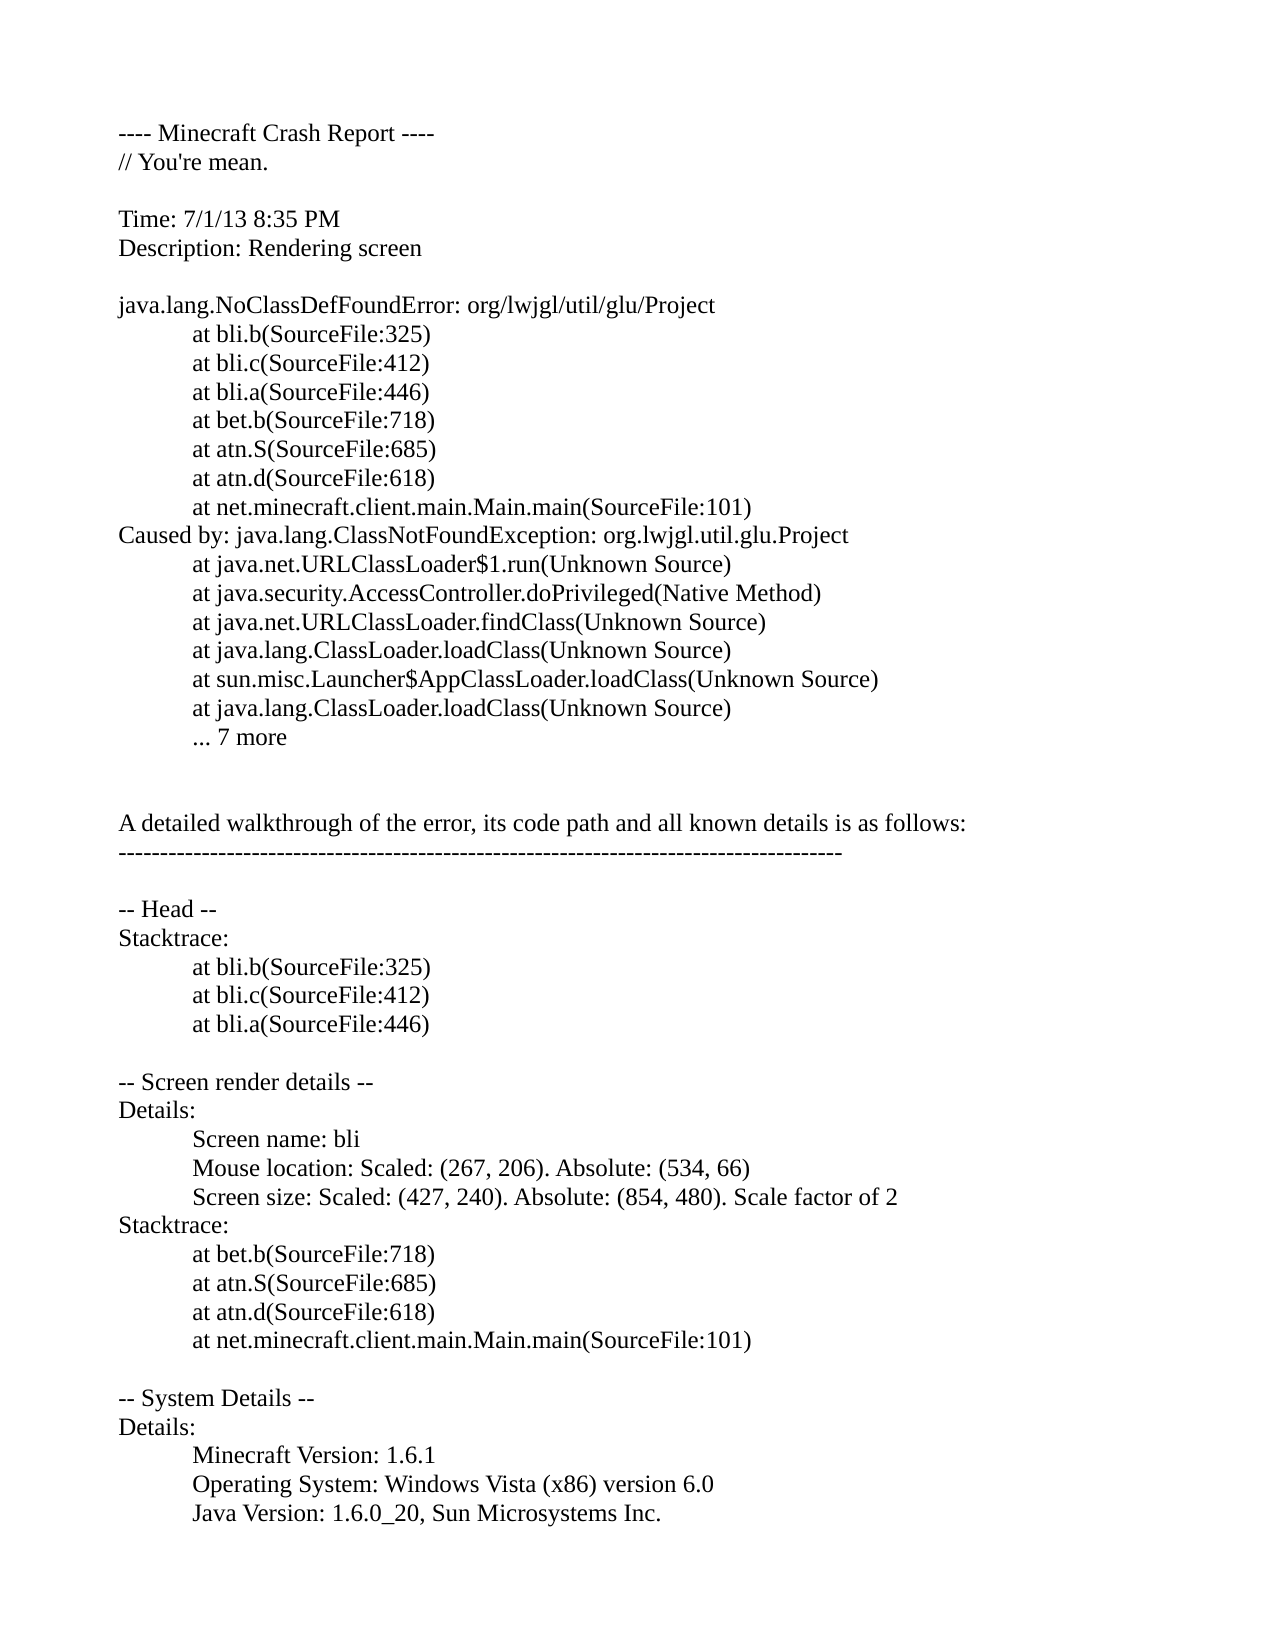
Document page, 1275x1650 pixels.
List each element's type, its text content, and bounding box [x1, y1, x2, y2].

text Details: [118, 1412, 1157, 1441]
text at net.minecraft.client.main.Main.main(SourceFile:101) [118, 1326, 1157, 1354]
text at bli.c(SourceFile:412) [118, 348, 1157, 377]
text at bli.a(SourceFile:446) [118, 1009, 1157, 1038]
text at bet.b(SourceFile:718) [118, 406, 1157, 434]
text Description: Rendering screen [118, 233, 1157, 262]
text at java.lang.ClassLoader.loadClass(Unknown Source) [118, 636, 1157, 664]
text // You're mean. [118, 147, 1157, 176]
text Screen size: Scaled: (427, 240). Absolute: (854, 480). Scale factor of 2 [118, 1182, 1157, 1211]
text -- System Details -- [118, 1383, 1157, 1412]
text Time: 7/1/13 8:35 PM [118, 204, 1157, 233]
text java.lang.NoClassDefFoundError: org/lwjgl/util/glu/Project [118, 291, 1157, 319]
text at bli.b(SourceFile:325) [118, 319, 1157, 348]
text Screen name: bli [118, 1124, 1157, 1153]
text ... 7 more [118, 722, 1157, 751]
text at java.security.AccessController.doPrivileged(Native Method) [118, 578, 1157, 607]
text Mouse location: Scaled: (267, 206). Absolute: (534, 66) [118, 1153, 1157, 1182]
text at atn.d(SourceFile:618) [118, 1297, 1157, 1326]
text Java Version: 1.6.0_20, Sun Microsystems Inc. [118, 1498, 1157, 1527]
text at java.net.URLClassLoader.findClass(Unknown Source) [118, 607, 1157, 636]
text at bli.a(SourceFile:446) [118, 377, 1157, 406]
text at sun.misc.Launcher$AppClassLoader.loadClass(Unknown Source) [118, 664, 1157, 693]
text ---- Minecraft Crash Report ---- [118, 118, 1157, 147]
text at net.minecraft.client.main.Main.main(SourceFile:101) [118, 492, 1157, 521]
text at atn.S(SourceFile:685) [118, 434, 1157, 463]
text at bet.b(SourceFile:718) [118, 1239, 1157, 1268]
text A detailed walkthrough of the error, its code path and all known details is as follows: [118, 808, 1157, 837]
text Details: [118, 1096, 1157, 1124]
text at atn.S(SourceFile:685) [118, 1268, 1157, 1297]
text at java.lang.ClassLoader.loadClass(Unknown Source) [118, 693, 1157, 722]
text -- Head -- [118, 894, 1157, 923]
text at atn.d(SourceFile:618) [118, 463, 1157, 492]
text at bli.b(SourceFile:325) [118, 952, 1157, 981]
text Caused by: java.lang.ClassNotFoundException: org.lwjgl.util.glu.Project [118, 521, 1157, 549]
text --------------------------------------------------------------------------------------- [118, 837, 1157, 866]
text Stacktrace: [118, 923, 1157, 952]
text at bli.c(SourceFile:412) [118, 981, 1157, 1009]
text -- Screen render details -- [118, 1067, 1157, 1096]
text at java.net.URLClassLoader$1.run(Unknown Source) [118, 549, 1157, 578]
text Operating System: Windows Vista (x86) version 6.0 [118, 1469, 1157, 1498]
text Stacktrace: [118, 1211, 1157, 1239]
text Minecraft Version: 1.6.1 [118, 1441, 1157, 1469]
